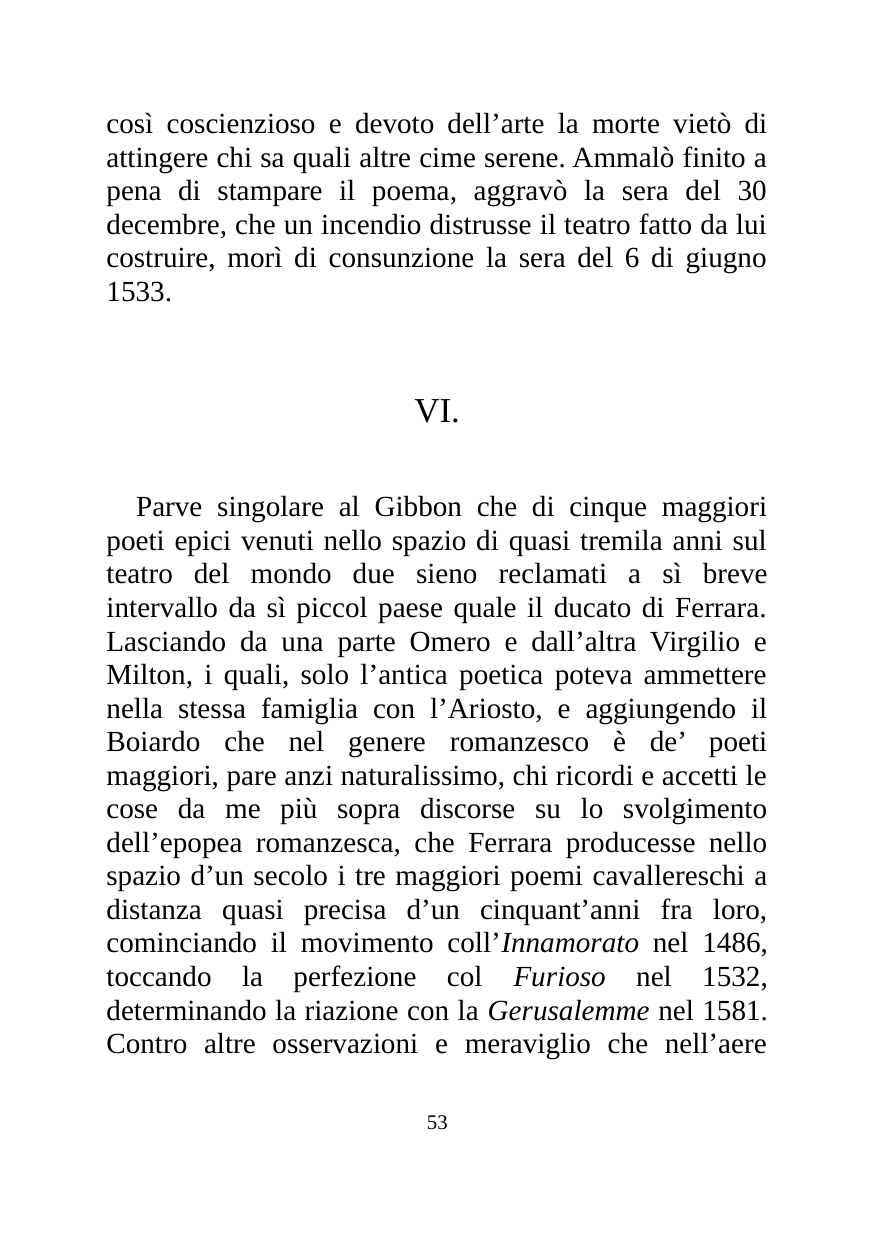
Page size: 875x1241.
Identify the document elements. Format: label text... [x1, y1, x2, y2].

subtitle VI. [106, 390, 768, 430]
text così coscienzioso e devoto dell’arte la morte vietò di attingere chi sa quali altre cime serene. Ammalò finito a pena di stampare il poema, aggravò la sera del 30 decembre, che un incendio distrusse il teatro fatto da lui costruire, morì di consunzione la sera del 6 di giugno 1533. [106, 106, 768, 307]
text Parve singolare al Gibbon che di cinque maggiori poeti epici venuti nello spazio di quasi tremila anni sul teatro del mondo due sieno reclamati a sì breve intervallo da sì piccol paese quale il ducato di Ferrara. Lasciando da una parte Omero e dall’altra Virgilio e Milton, i quali, solo l’antica poetica poteva ammettere nella stessa famiglia con l’Ariosto, e aggiungendo il Boiardo che nel genere romanzesco è de’ poeti maggiori, pare anzi naturalissimo, chi ricordi e accetti le cose da me più sopra discorse su lo svolgimento dell’epopea romanzesca, che Ferrara producesse nello spazio d’un secolo i tre maggiori poemi cavallereschi a distanza quasi precisa d’un cinquant’anni fra loro, cominciando il movimento coll’Innamorato nel 1486, toccando la perfezione col Furioso nel 1532, determinando la riazione con la Gerusalemme nel 1581. Contro altre osservazioni e meraviglio che nell’aere [106, 489, 768, 1060]
